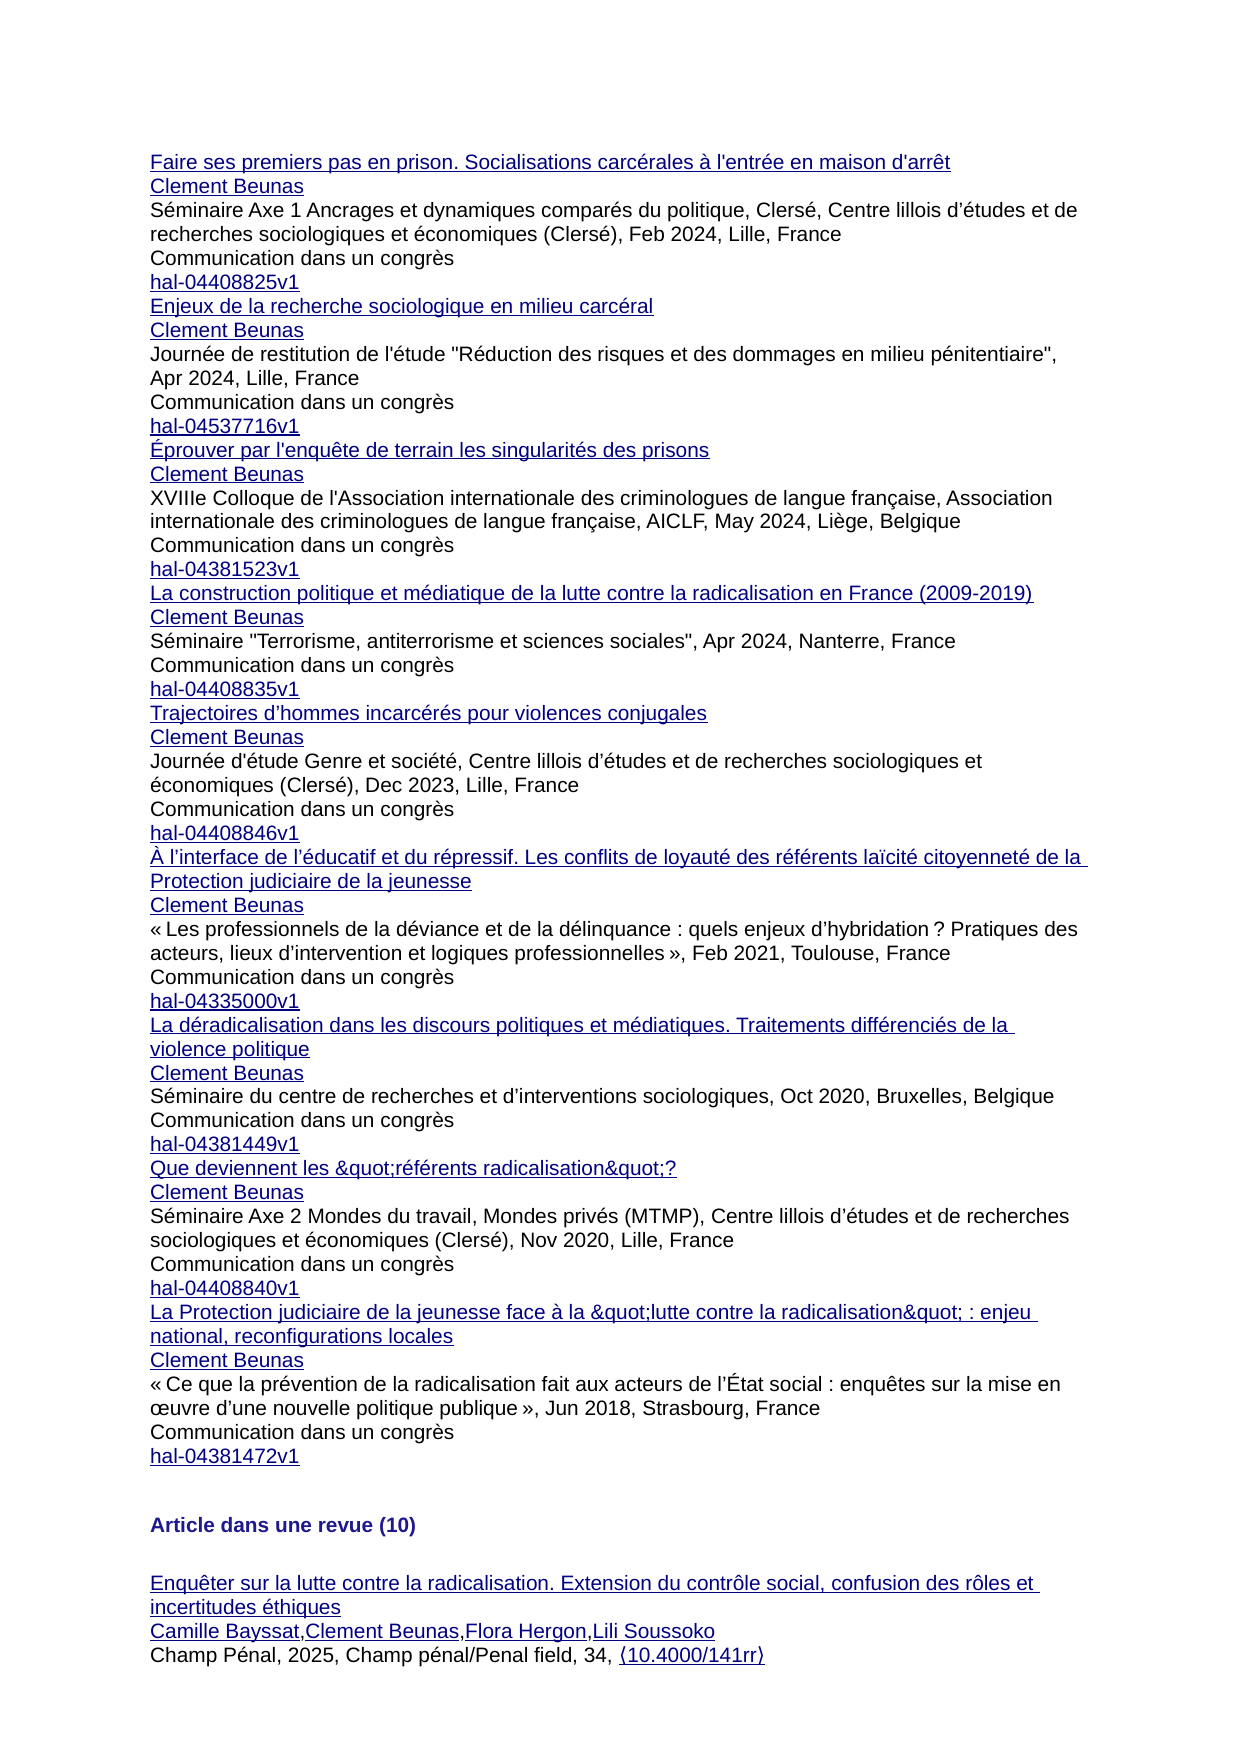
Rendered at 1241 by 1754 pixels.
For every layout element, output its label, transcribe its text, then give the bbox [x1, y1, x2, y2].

table_cell Que deviennent les &quot;référents radicalisation&quot;? Clement Beunas Séminaire Axe 2 Mondes du travail, Mondes privés (MTMP), Centre lillois d’études et de recherches sociologiques et économiques (Clersé), Nov 2020, Lille, France Communication dans un congrès hal-04408840v1 [150, 1156, 1090, 1300]
table_header Enquêter sur la lutte contre la radicalisation. Extension du contrôle social, confusion des rôles et incertitudes éthiques Camille Bayssat,Clement Beunas,Flora Hergon,Lili Soussoko Champ Pénal, 2025, Champ pénal/Penal field, 34, ⟨10.4000/141rr⟩ [150, 1571, 1090, 1667]
table_cell La construction politique et médiatique de la lutte contre la radicalisation en France (2009-2019) Clement Beunas Séminaire "Terrorisme, antiterrorisme et sciences sociales", Apr 2024, Nanterre, France Communication dans un congrès hal-04408835v1 [150, 581, 1090, 701]
table_cell Enjeux de la recherche sociologique en milieu carcéral Clement Beunas Journée de restitution de l'étude "Réduction des risques et des dommages en milieu pénitentiaire", Apr 2024, Lille, France Communication dans un congrès hal-04537716v1 [150, 294, 1090, 437]
subtitle Article dans une revue (10) [150, 1512, 1090, 1536]
table_cell Faire ses premiers pas en prison. Socialisations carcérales à l'entrée en maison d'arrêt Clement Beunas Séminaire Axe 1 Ancrages et dynamiques comparés du politique, Clersé, Centre lillois d’études et de recherches sociologiques et économiques (Clersé), Feb 2024, Lille, France Communication dans un congrès hal-04408825v1 [150, 150, 1090, 294]
table_cell Trajectoires d’hommes incarcérés pour violences conjugales Clement Beunas Journée d'étude Genre et société, Centre lillois d’études et de recherches sociologiques et économiques (Clersé), Dec 2023, Lille, France Communication dans un congrès hal-04408846v1 [150, 701, 1090, 845]
table_cell À l’interface de l’éducatif et du répressif. Les conflits de loyauté des référents laïcité citoyenneté de la Protection judiciaire de la jeunesse Clement Beunas « Les professionnels de la déviance et de la délinquance : quels enjeux d’hybridation ? Pratiques des acteurs, lieux d’intervention et logiques professionnelles », Feb 2021, Toulouse, France Communication dans un congrès hal-04335000v1 [150, 845, 1090, 1012]
table_cell Éprouver par l'enquête de terrain les singularités des prisons Clement Beunas XVIIIe Colloque de l'Association internationale des criminologues de langue française, Association internationale des criminologues de langue française, AICLF, May 2024, Liège, Belgique Communication dans un congrès hal-04381523v1 [150, 438, 1090, 581]
table_cell La déradicalisation dans les discours politiques et médiatiques. Traitements différenciés de la violence politique Clement Beunas Séminaire du centre de recherches et d’interventions sociologiques, Oct 2020, Bruxelles, Belgique Communication dans un congrès hal-04381449v1 [150, 1013, 1090, 1156]
table_cell La Protection judiciaire de la jeunesse face à la &quot;lutte contre la radicalisation&quot; : enjeu national, reconfigurations locales Clement Beunas « Ce que la prévention de la radicalisation fait aux acteurs de l’État social : enquêtes sur la mise en œuvre d’une nouvelle politique publique », Jun 2018, Strasbourg, France Communication dans un congrès hal-04381472v1 [150, 1300, 1090, 1468]
